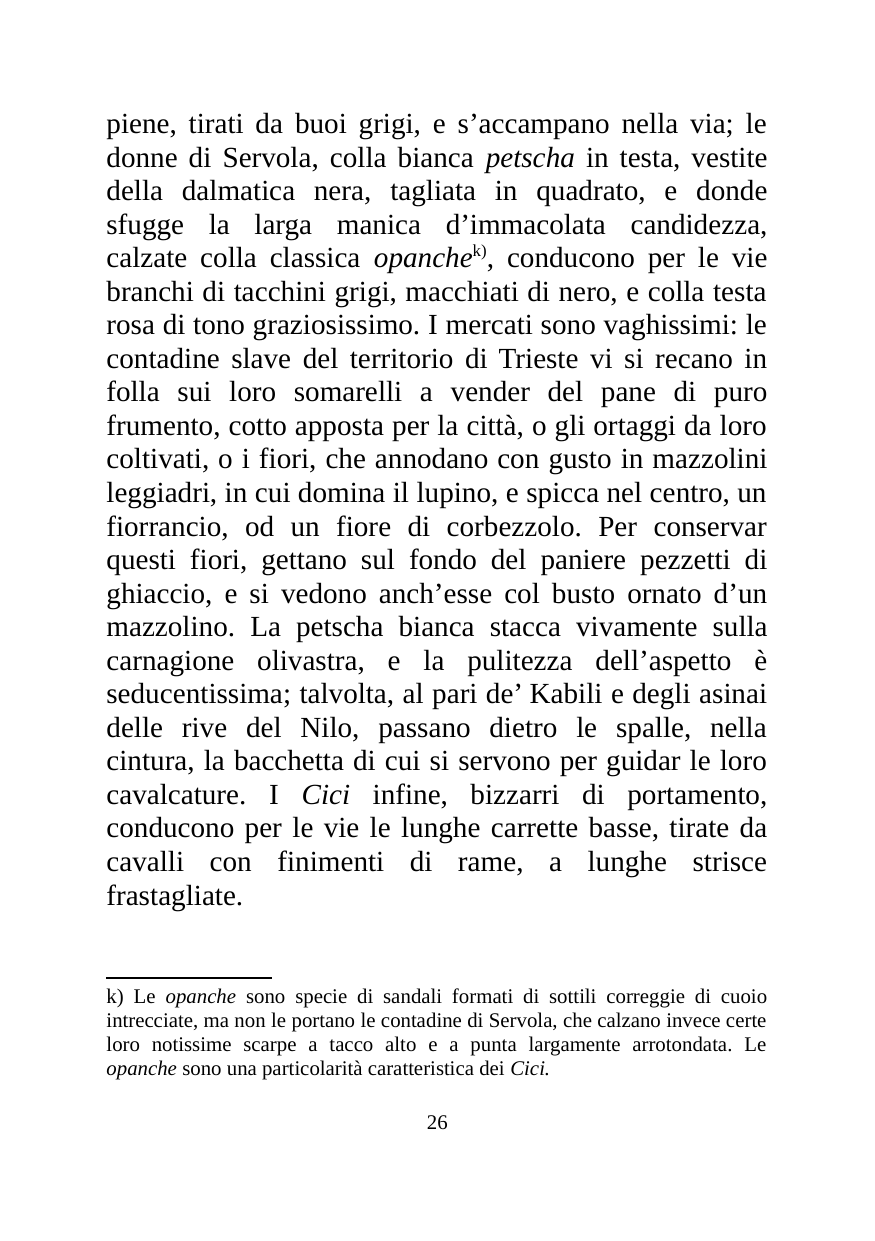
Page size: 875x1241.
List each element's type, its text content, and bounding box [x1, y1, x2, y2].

text piene, tirati da buoi grigi, e s’accampano nella via; le donne di Servola, colla bianca petscha in testa, vestite della dalmatica nera, tagliata in quadrato, e donde sfugge la larga manica d’immacolata candidezza, calzate colla classica opanche, conducono per le vie branchi di tacchini grigi, macchiati di nero, e colla testa rosa di tono graziosissimo. I mercati sono vaghissimi: le contadine slave del territorio di Trieste vi si recano in folla sui loro somarelli a vender del pane di puro frumento, cotto apposta per la città, o gli ortaggi da loro coltivati, o i fiori, che annodano con gusto in mazzolini leggiadri, in cui domina il lupino, e spicca nel centro, un fiorrancio, od un fiore di corbezzolo. Per conservar questi fiori, gettano sul fondo del paniere pezzetti di ghiaccio, e si vedono anch’esse col busto ornato d’un mazzolino. La petscha bianca stacca vivamente sulla carnagione olivastra, e la pulitezza dell’aspetto è seducentissima; talvolta, al pari de’ Kabili e degli asinai delle rive del Nilo, passano dietro le spalle, nella cintura, la bacchetta di cui si servono per guidar le loro cavalcature. I Cici infine, bizzarri di portamento, conducono per le vie le lunghe carrette basse, tirate da cavalli con finimenti di rame, a lunghe strisce frastagliate. [106, 106, 768, 911]
text Le opanche sono specie di sandali formati di sottili correggie di cuoio intrecciate, ma non le portano le contadine di Servola, che calzano invece certe loro notissime scarpe a tacco alto e a punta largamente arrotondata. Le opanche sono una particolarità caratteristica dei Cici. [106, 984, 768, 1080]
